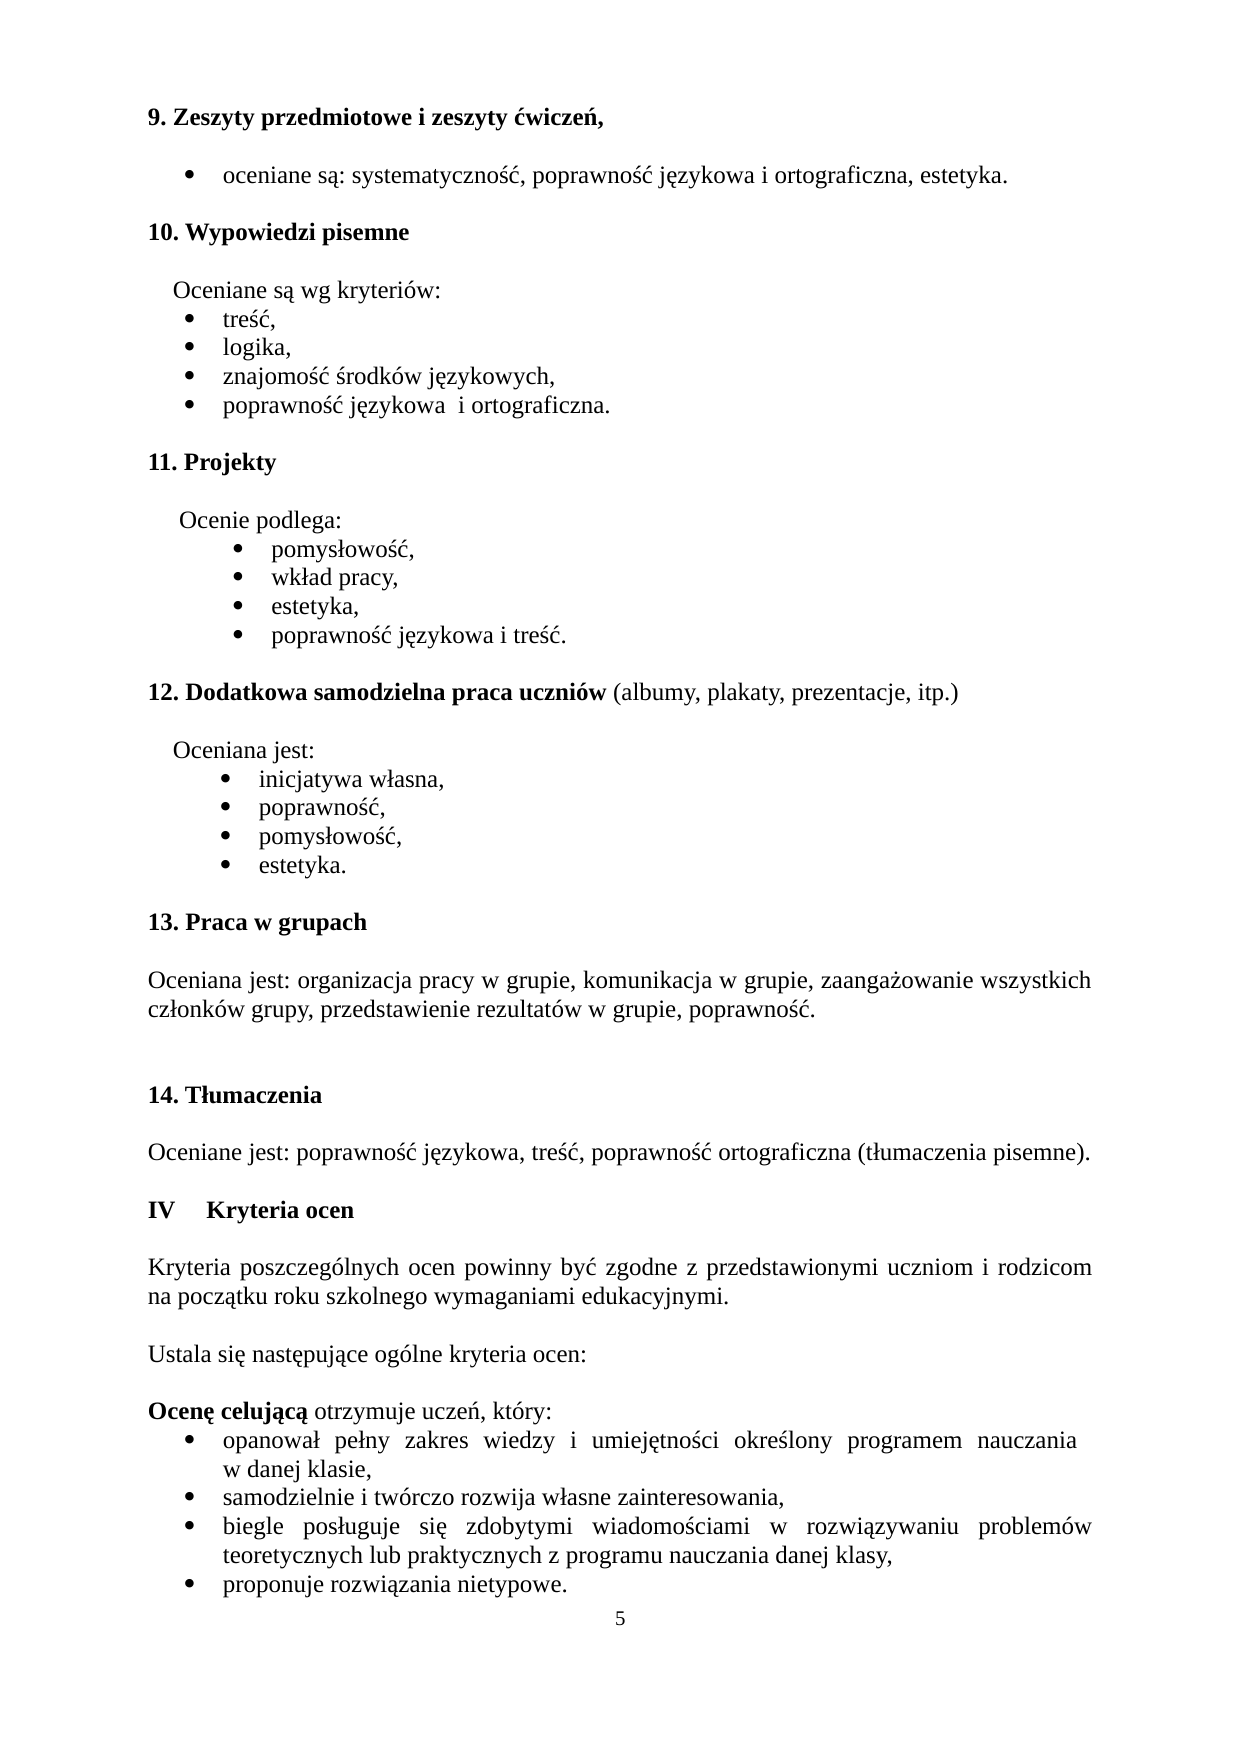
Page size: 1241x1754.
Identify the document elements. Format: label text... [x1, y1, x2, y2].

list poprawność językowa i treść. [233, 620, 1093, 649]
list estetyka. [221, 850, 1093, 879]
text 13. Praca w grupach [148, 907, 1093, 936]
text 9. Zeszyty przedmiotowe i zeszyty ćwiczeń, [148, 102, 1093, 131]
list pomysłowość, [233, 534, 1093, 562]
list opanował pełny zakres wiedzy i umiejętności określony programem nauczania w danej klasie, [185, 1425, 1093, 1482]
text Oceniane jest: poprawność językowa, treść, poprawność ortograficzna (tłumaczenia pisemne). [148, 1137, 1093, 1166]
text Ustala się następujące ogólne kryteria ocen: [148, 1310, 1093, 1367]
text 14. Tłumaczenia [148, 1051, 1093, 1109]
list znajomość środków językowych, [185, 361, 1093, 390]
list poprawność, [221, 792, 1093, 821]
list logika, [185, 332, 1093, 361]
subtitle IV Kryteria ocen [148, 1195, 1093, 1224]
text Ocenę celującą otrzymuje uczeń, który: [148, 1396, 1093, 1425]
list oceniane są: systematyczność, poprawność językowa i ortograficzna, estetyka. [185, 160, 1093, 189]
list samodzielnie i twórczo rozwija własne zainteresowania, [185, 1482, 1093, 1511]
text Oceniana jest: [148, 735, 1093, 764]
text 10. Wypowiedzi pisemne [148, 217, 1093, 246]
text 11. Projekty [148, 447, 1093, 476]
list pomysłowość, [221, 821, 1093, 850]
list proponuje rozwiązania nietypowe. [185, 1569, 1093, 1597]
text Ocenie podlega: [148, 505, 1093, 534]
text 12. Dodatkowa samodzielna praca uczniów (albumy, plakaty, prezentacje, itp.) [148, 649, 1093, 706]
list treść, [185, 304, 1093, 332]
subtitle Kryteria poszczególnych ocen powinny być zgodne z przedstawionymi uczniom i rodzicom na początku roku szkolnego wymaganiami edukacyjnymi. [148, 1224, 1093, 1310]
list estetyka, [233, 591, 1093, 620]
text Oceniane są wg kryteriów: [148, 275, 1093, 304]
list inicjatywa własna, [221, 764, 1093, 792]
text Oceniana jest: organizacja pracy w grupie, komunikacja w grupie, zaangażowanie wszystkich członków grupy, przedstawienie rezultatów w grupie, poprawność. [148, 965, 1093, 1022]
list wkład pracy, [233, 562, 1093, 591]
list biegle posługuje się zdobytymi wiadomościami w rozwiązywaniu problemów teoretycznych lub praktycznych z programu nauczania danej klasy, [185, 1511, 1093, 1569]
list poprawność językowa i ortograficzna. [185, 390, 1093, 419]
